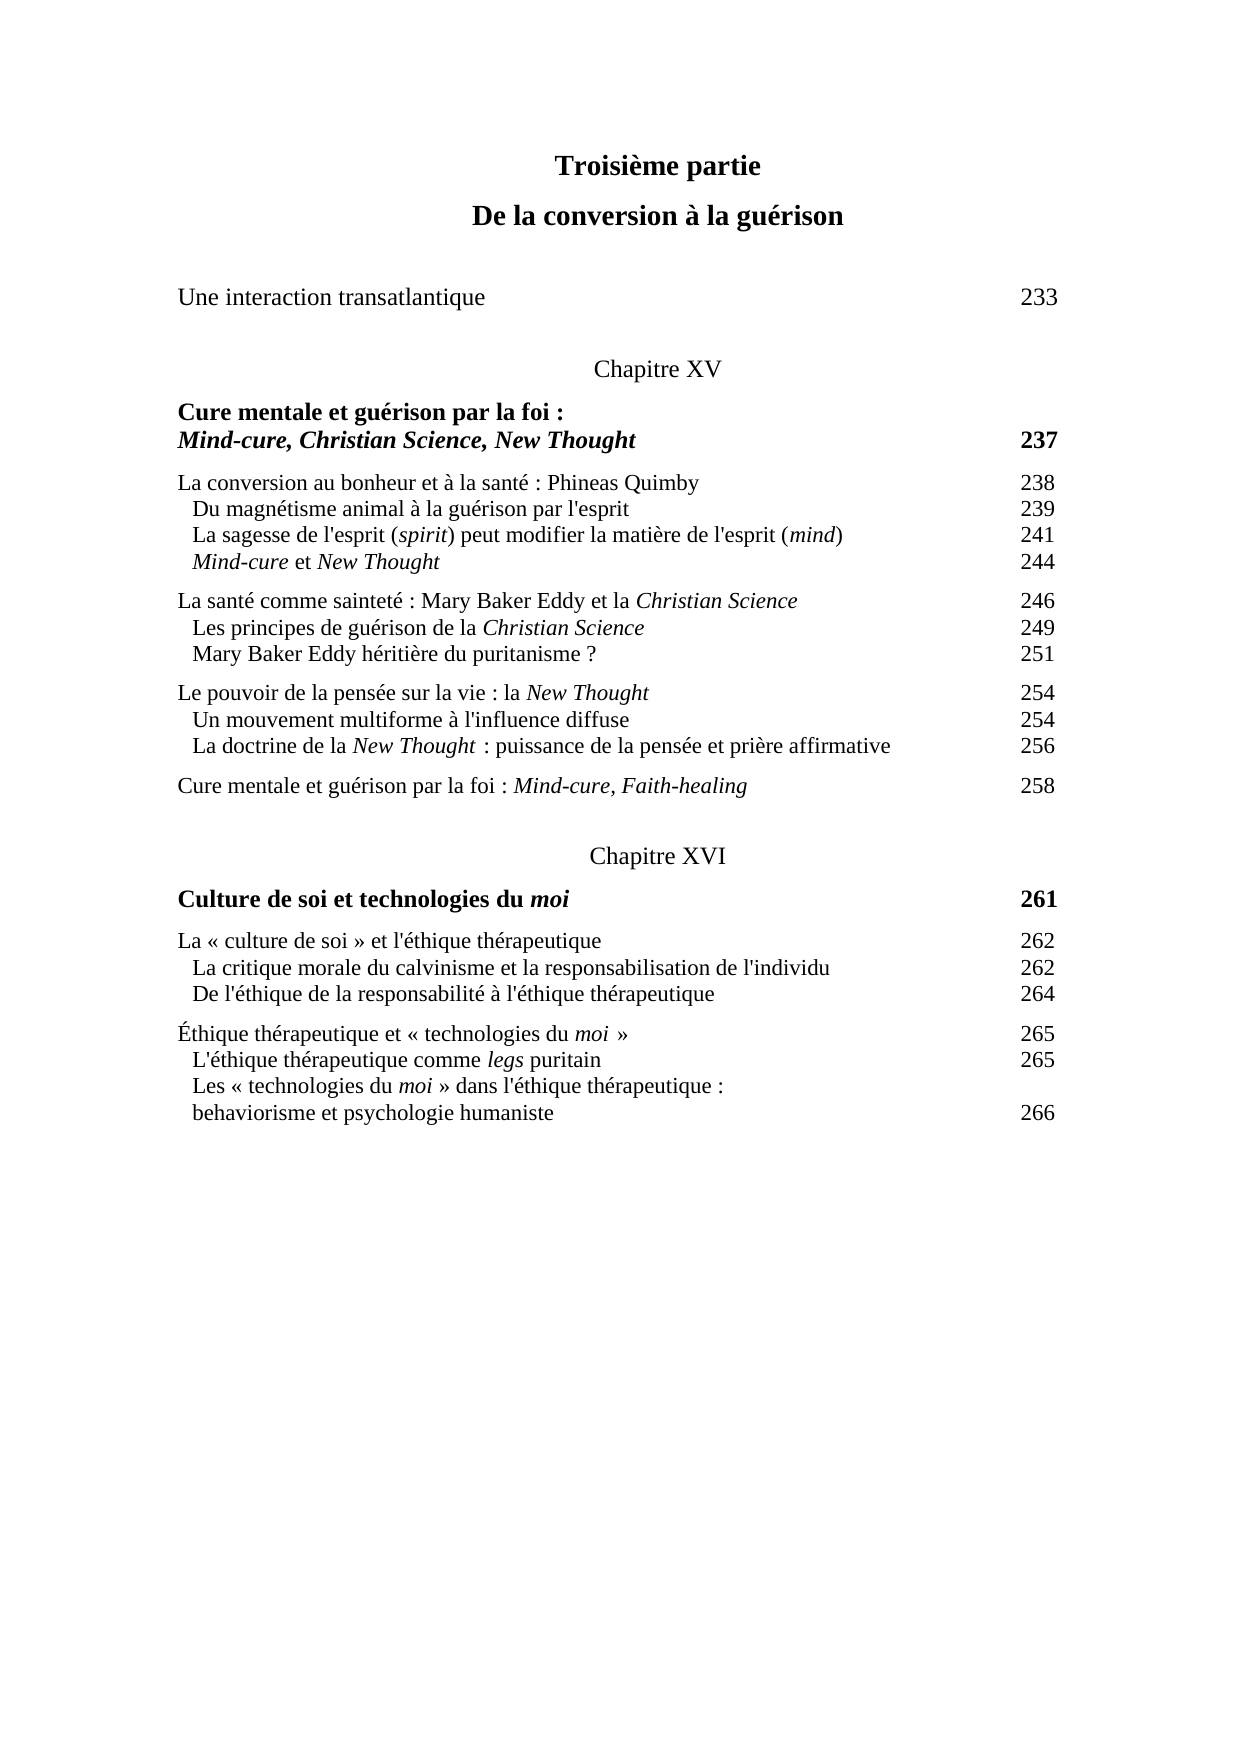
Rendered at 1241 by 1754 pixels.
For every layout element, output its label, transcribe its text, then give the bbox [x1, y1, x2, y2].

text Un mouvement multiforme à l'influence diffuse 254 [177, 706, 1138, 732]
text La santé comme sainteté : Mary Baker Eddy et la Christian Science 246 [177, 587, 1138, 614]
subtitle Culture de soi et technologies du moi 261 [177, 884, 1138, 913]
text Cure mentale et guérison par la foi : [177, 397, 1138, 426]
text Du magnétisme animal à la guérison par l'esprit 239 [177, 495, 1138, 521]
subtitle Chapitre XVI [177, 841, 1138, 870]
text La conversion au bonheur et à la santé : Phineas Quimby 238 [177, 469, 1138, 495]
text Cure mentale et guérison par la foi : Mind-cure, Faith-healing 258 [177, 772, 1138, 798]
text Mind-cure, Christian Science, New Thought 237 [177, 426, 1138, 454]
text L'éthique thérapeutique comme legs puritain 265 [177, 1046, 1138, 1072]
text behaviorisme et psychologie humaniste 266 [177, 1099, 1138, 1125]
text Une interaction transatlantique 233 [177, 282, 1138, 311]
text Éthique thérapeutique et « technologies du moi » 265 [177, 1019, 1138, 1046]
text Le pouvoir de la pensée sur la vie : la New Thought 254 [177, 679, 1138, 706]
text La sagesse de l'esprit (spirit) peut modifier la matière de l'esprit (mind) 241 [177, 521, 1138, 548]
text Mary Baker Eddy héritière du puritanisme ? 251 [177, 640, 1138, 666]
text De l'éthique de la responsabilité à l'éthique thérapeutique 264 [177, 980, 1138, 1006]
text De la conversion à la guérison [177, 198, 1138, 232]
text La doctrine de la New Thought : puissance de la pensée et prière affirmative 256 [177, 732, 1138, 758]
text Troisième partie [177, 148, 1138, 181]
subtitle Chapitre XV [177, 354, 1138, 382]
text Mind-cure et New Thought 244 [177, 548, 1138, 574]
text Les « technologies du moi » dans l'éthique thérapeutique : [177, 1072, 1138, 1099]
text La « culture de soi » et l'éthique thérapeutique 262 [177, 927, 1138, 954]
text Les principes de guérison de la Christian Science 249 [177, 614, 1138, 640]
text La critique morale du calvinisme et la responsabilisation de l'individu 262 [177, 954, 1138, 980]
